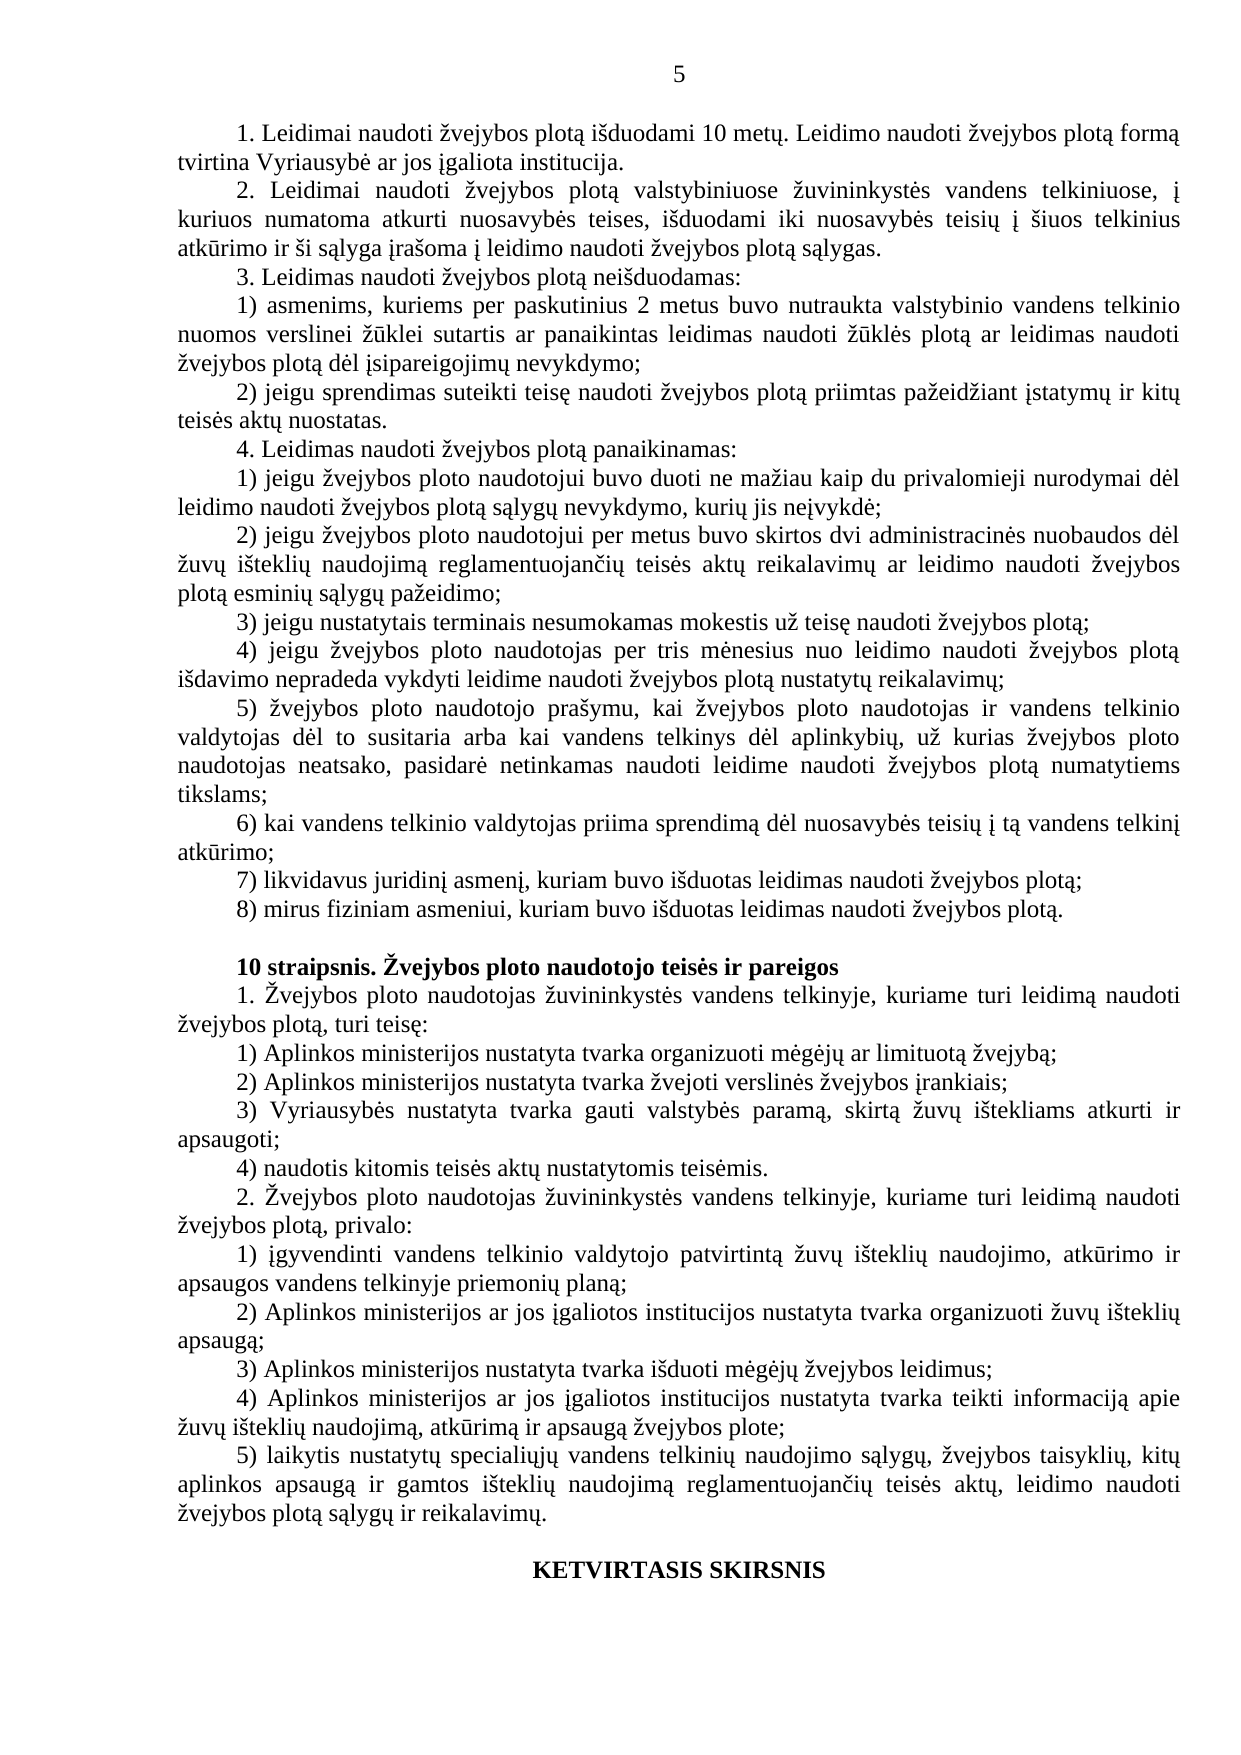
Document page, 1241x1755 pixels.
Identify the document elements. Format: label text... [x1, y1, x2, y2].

text 4) naudotis kitomis teisės aktų nustatytomis teisėmis. [177, 1153, 1181, 1182]
text 1) įgyvendinti vandens telkinio valdytojo patvirtintą žuvų išteklių naudojimo, atkūrimo ir apsaugos vandens telkinyje priemonių planą; [177, 1239, 1181, 1297]
text 2) jeigu sprendimas suteikti teisę naudoti žvejybos plotą priimtas pažeidžiant įstatymų ir kitų teisės aktų nuostatas. [177, 377, 1181, 434]
text 7) likvidavus juridinį asmenį, kuriam buvo išduotas leidimas naudoti žvejybos plotą; [177, 866, 1181, 894]
text 2. Leidimai naudoti žvejybos plotą valstybiniuose žuvininkystės vandens telkiniuose, į kuriuos numatoma atkurti nuosavybės teises, išduodami iki nuosavybės teisių į šiuos telkinius atkūrimo ir ši sąlyga įrašoma į leidimo naudoti žvejybos plotą sąlygas. [177, 176, 1181, 262]
text 8) mirus fiziniam asmeniui, kuriam buvo išduotas leidimas naudoti žvejybos plotą. [177, 894, 1181, 923]
text 1) Aplinkos ministerijos nustatyta tvarka organizuoti mėgėjų ar limituotą žvejybą; [177, 1038, 1181, 1067]
text 10 straipsnis. Žvejybos ploto naudotojo teisės ir pareigos [177, 952, 1181, 981]
text 2) jeigu žvejybos ploto naudotojui per metus buvo skirtos dvi administracinės nuobaudos dėl žuvų išteklių naudojimą reglamentuojančių teisės aktų reikalavimų ar leidimo naudoti žvejybos plotą esminių sąlygų pažeidimo; [177, 521, 1181, 607]
text 4) Aplinkos ministerijos ar jos įgaliotos institucijos nustatyta tvarka teikti informaciją apie žuvų išteklių naudojimą, atkūrimą ir apsaugą žvejybos plote; [177, 1383, 1181, 1441]
text 1) asmenims, kuriems per paskutinius 2 metus buvo nutraukta valstybinio vandens telkinio nuomos verslinei žūklei sutartis ar panaikintas leidimas naudoti žūklės plotą ar leidimas naudoti žvejybos plotą dėl įsipareigojimų nevykdymo; [177, 291, 1181, 377]
text 1) jeigu žvejybos ploto naudotojui buvo duoti ne mažiau kaip du privalomieji nurodymai dėl leidimo naudoti žvejybos plotą sąlygų nevykdymo, kurių jis neįvykdė; [177, 463, 1181, 521]
text 3) Vyriausybės nustatyta tvarka gauti valstybės paramą, skirtą žuvų ištekliams atkurti ir apsaugoti; [177, 1096, 1181, 1153]
text 1. Žvejybos ploto naudotojas žuvininkystės vandens telkinyje, kuriame turi leidimą naudoti žvejybos plotą, turi teisę: [177, 981, 1181, 1038]
text 1. Leidimai naudoti žvejybos plotą išduodami 10 metų. Leidimo naudoti žvejybos plotą formą tvirtina Vyriausybė ar jos įgaliota institucija. [177, 118, 1181, 176]
text 3. Leidimas naudoti žvejybos plotą neišduodamas: [177, 262, 1181, 291]
text 2) Aplinkos ministerijos ar jos įgaliotos institucijos nustatyta tvarka organizuoti žuvų išteklių apsaugą; [177, 1297, 1181, 1354]
text 3) jeigu nustatytais terminais nesumokamas mokestis už teisę naudoti žvejybos plotą; [177, 607, 1181, 636]
text 3) Aplinkos ministerijos nustatyta tvarka išduoti mėgėjų žvejybos leidimus; [177, 1354, 1181, 1383]
text 6) kai vandens telkinio valdytojas priima sprendimą dėl nuosavybės teisių į tą vandens telkinį atkūrimo; [177, 808, 1181, 866]
text KETVIRTASIS SKIRSNIS [177, 1556, 1181, 1584]
text 5) žvejybos ploto naudotojo prašymu, kai žvejybos ploto naudotojas ir vandens telkinio valdytojas dėl to susitaria arba kai vandens telkinys dėl aplinkybių, už kurias žvejybos ploto naudotojas neatsako, pasidarė netinkamas naudoti leidime naudoti žvejybos plotą numatytiems tikslams; [177, 693, 1181, 808]
text 5) laikytis nustatytų specialiųjų vandens telkinių naudojimo sąlygų, žvejybos taisyklių, kitų aplinkos apsaugą ir gamtos išteklių naudojimą reglamentuojančių teisės aktų, leidimo naudoti žvejybos plotą sąlygų ir reikalavimų. [177, 1441, 1181, 1527]
text 2. Žvejybos ploto naudotojas žuvininkystės vandens telkinyje, kuriame turi leidimą naudoti žvejybos plotą, privalo: [177, 1182, 1181, 1239]
text 4. Leidimas naudoti žvejybos plotą panaikinamas: [177, 434, 1181, 463]
text 2) Aplinkos ministerijos nustatyta tvarka žvejoti verslinės žvejybos įrankiais; [177, 1067, 1181, 1096]
text 4) jeigu žvejybos ploto naudotojas per tris mėnesius nuo leidimo naudoti žvejybos plotą išdavimo nepradeda vykdyti leidime naudoti žvejybos plotą nustatytų reikalavimų; [177, 636, 1181, 693]
